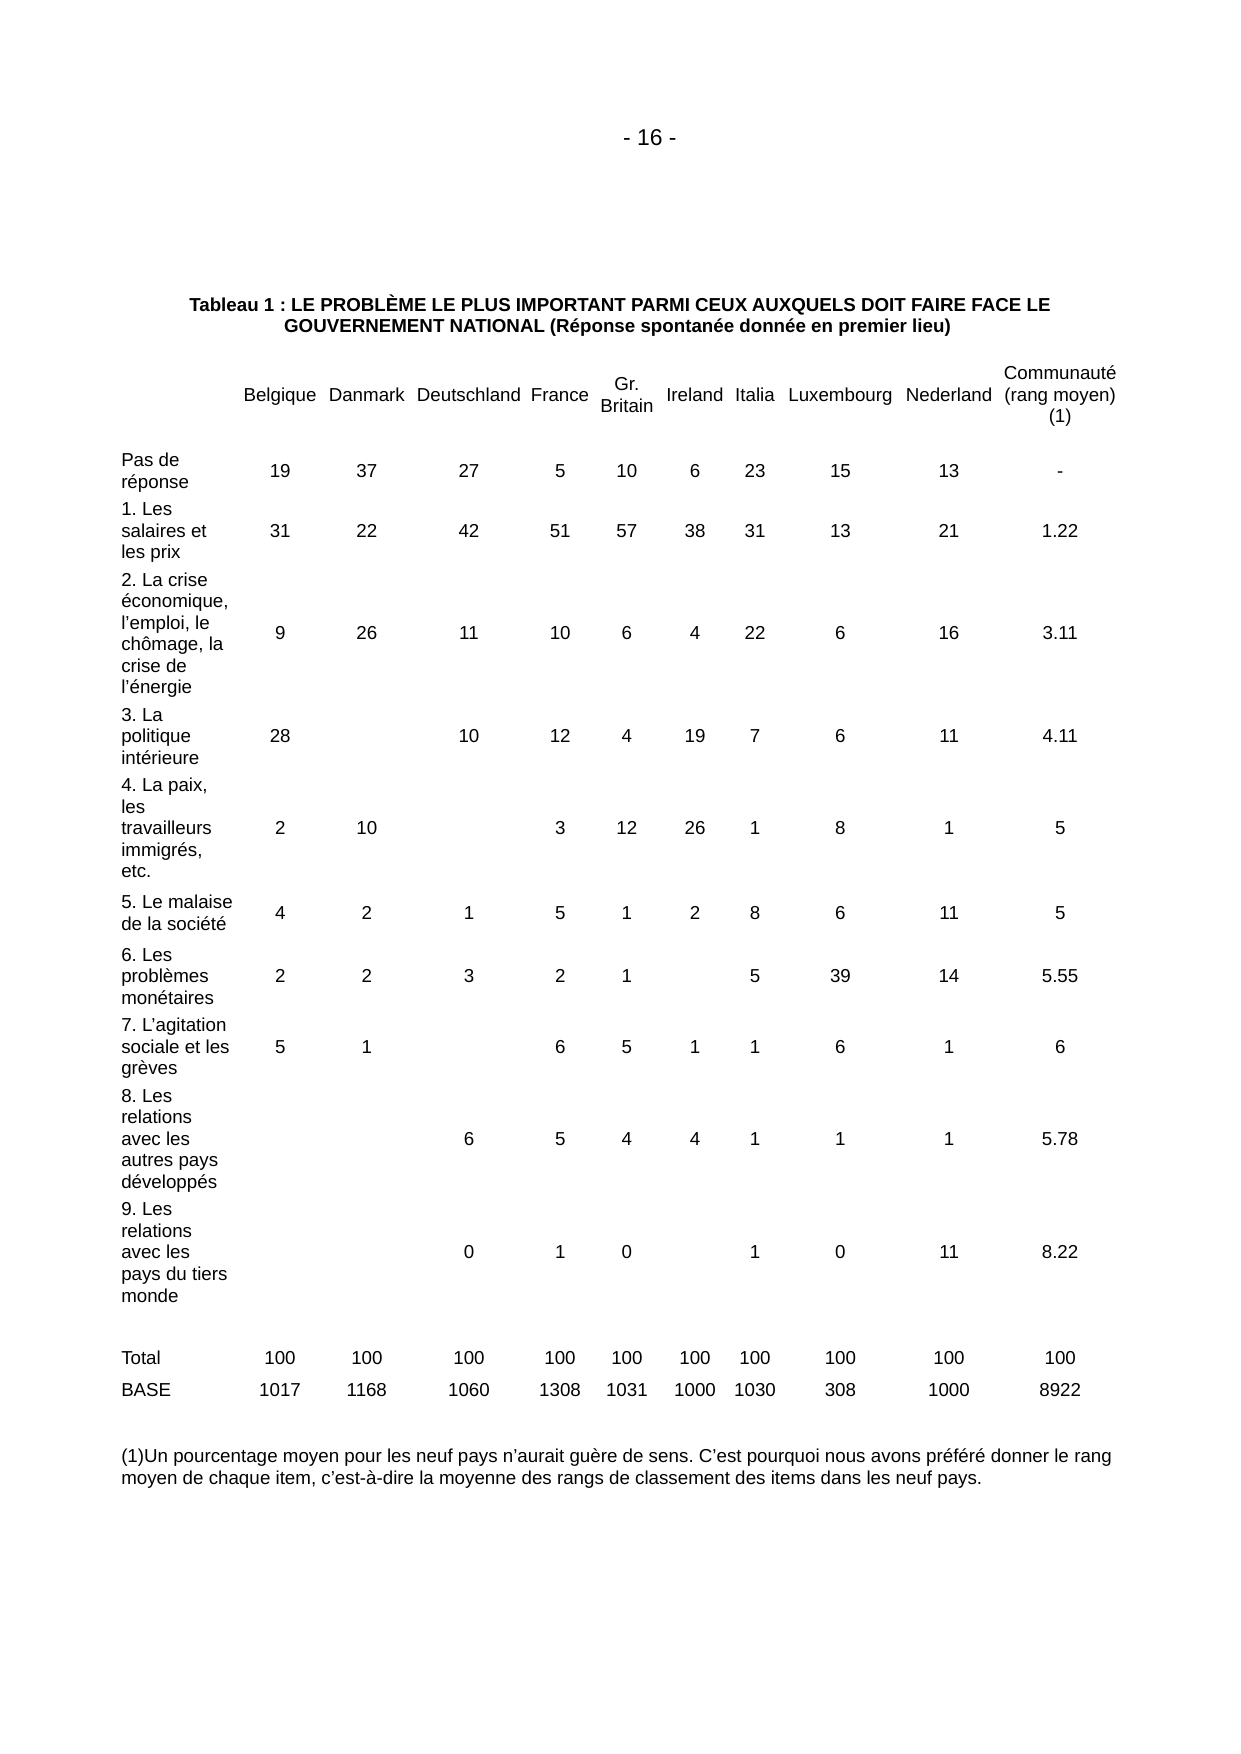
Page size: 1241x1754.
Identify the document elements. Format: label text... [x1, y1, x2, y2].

table_cell Danmark [323, 343, 411, 446]
table_cell 6 [780, 565, 900, 701]
table_cell 21 [900, 495, 998, 565]
table_cell 5 [237, 1011, 323, 1082]
table_cell 57 [593, 495, 660, 565]
table_cell 4 [593, 1082, 660, 1195]
table_cell 100 [323, 1341, 411, 1374]
table_cell Gr. Britain [593, 343, 660, 446]
table_cell 6. Les problèmes monétaires [118, 941, 237, 1011]
table_cell [780, 1406, 900, 1438]
table_cell 1 [780, 1082, 900, 1195]
table_cell 100 [729, 1341, 780, 1374]
table_cell Nederland [900, 343, 998, 446]
table_cell 9. Les relations avec les pays du tiers monde [118, 1195, 237, 1309]
table_cell 1030 [729, 1374, 780, 1406]
table_cell [900, 1309, 998, 1341]
table_cell 19 [660, 701, 729, 771]
table_cell 2 [323, 885, 411, 941]
table_cell 100 [780, 1341, 900, 1374]
table_cell 8922 [998, 1374, 1122, 1406]
table_cell 7. L’agitation sociale et les grèves [118, 1011, 237, 1082]
table_cell 39 [780, 941, 900, 1011]
table_cell Pas de réponse [118, 446, 237, 495]
table_cell 26 [660, 771, 729, 885]
table_cell 4 [660, 1082, 729, 1195]
table_cell Belgique [237, 343, 323, 446]
table_cell [660, 941, 729, 1011]
table_cell [323, 1082, 411, 1195]
table_cell 19 [237, 446, 323, 495]
table_cell 22 [729, 565, 780, 701]
table_cell 5 [527, 885, 593, 941]
table_cell 11 [411, 565, 527, 701]
table_cell 1 [900, 771, 998, 885]
table_cell [593, 1406, 660, 1438]
table_cell 8 [780, 771, 900, 885]
table_cell [729, 1406, 780, 1438]
table_cell [411, 771, 527, 885]
table_cell 13 [780, 495, 900, 565]
table_cell [527, 1309, 593, 1341]
table_cell 0 [780, 1195, 900, 1309]
table_cell 3 [527, 771, 593, 885]
table_cell 2. La crise économique, l’emploi, le chômage, la crise de l’énergie [118, 565, 237, 701]
table_cell 1168 [323, 1374, 411, 1406]
table_cell 8 [729, 885, 780, 941]
table_header Tableau 1 : LE PROBLÈME LE PLUS IMPORTANT PARMI CEUX AUXQUELS DOIT FAIRE FACE LE GOUVERNEMENT NATIONAL (Réponse spontanée donnée en premier lieu) [118, 288, 1122, 343]
table_cell 6 [780, 1011, 900, 1082]
table_cell [323, 1309, 411, 1341]
table_cell 16 [900, 565, 998, 701]
table_cell 4 [237, 885, 323, 941]
table_cell [323, 701, 411, 771]
table_cell Italia [729, 343, 780, 446]
table_cell 5 [998, 771, 1122, 885]
table_cell 6 [780, 885, 900, 941]
table_cell 31 [237, 495, 323, 565]
table_cell 1000 [660, 1374, 729, 1406]
table_cell 308 [780, 1374, 900, 1406]
table_cell 1 [593, 885, 660, 941]
table_cell 1 [411, 885, 527, 941]
table_cell 2 [237, 941, 323, 1011]
table_cell [237, 1309, 323, 1341]
table_cell [780, 1309, 900, 1341]
table_cell [900, 1406, 998, 1438]
table_cell [323, 1195, 411, 1309]
table_cell [660, 1406, 729, 1438]
table_cell 1 [729, 771, 780, 885]
table_cell 15 [780, 446, 900, 495]
table_cell 1 [593, 941, 660, 1011]
table_cell 10 [323, 771, 411, 885]
table_cell [660, 1309, 729, 1341]
table_cell BASE [118, 1374, 237, 1406]
table_cell 11 [900, 701, 998, 771]
table_cell 2 [527, 941, 593, 1011]
table_cell 11 [900, 885, 998, 941]
table_cell 1 [729, 1011, 780, 1082]
table_cell 4 [593, 701, 660, 771]
table_cell 2 [323, 941, 411, 1011]
table_cell 12 [593, 771, 660, 885]
table_cell [660, 1195, 729, 1309]
table_cell Deutschland [411, 343, 527, 446]
table_cell 10 [527, 565, 593, 701]
table_cell 6 [527, 1011, 593, 1082]
table_cell Total [118, 1341, 237, 1374]
table_cell 5 [527, 1082, 593, 1195]
table_cell 6 [660, 446, 729, 495]
table_cell 8. Les relations avec les autres pays développés [118, 1082, 237, 1195]
table_cell 100 [237, 1341, 323, 1374]
table_cell 4 [660, 565, 729, 701]
table_cell Ireland [660, 343, 729, 446]
table_cell 1 [527, 1195, 593, 1309]
table_cell 100 [998, 1341, 1122, 1374]
table_cell [237, 1082, 323, 1195]
table_cell 42 [411, 495, 527, 565]
table_cell 1 [729, 1082, 780, 1195]
table_cell [118, 343, 237, 446]
table_cell 31 [729, 495, 780, 565]
table_cell 1 [660, 1011, 729, 1082]
table_cell [411, 1011, 527, 1082]
table_cell (1)Un pourcentage moyen pour les neuf pays n’aurait guère de sens. C’est pourquoi nous avons préféré donner le rang moyen de chaque item, c’est-à-dire la moyenne des rangs de classement des items dans les neuf pays. [118, 1439, 1122, 1494]
table_cell Luxembourg [780, 343, 900, 446]
table_cell 1308 [527, 1374, 593, 1406]
table_cell 5 [527, 446, 593, 495]
table_cell 2 [660, 885, 729, 941]
table_cell 9 [237, 565, 323, 701]
table_cell [411, 1406, 527, 1438]
table_cell 1,22 [998, 495, 1122, 565]
table_cell 26 [323, 565, 411, 701]
table_cell 2 [237, 771, 323, 885]
table_cell 1031 [593, 1374, 660, 1406]
table_cell 4,11 [998, 701, 1122, 771]
table_cell 6 [998, 1011, 1122, 1082]
table_cell 5 [998, 885, 1122, 941]
table_cell 6 [593, 565, 660, 701]
table_cell 38 [660, 495, 729, 565]
table_cell 1000 [900, 1374, 998, 1406]
table_cell [237, 1406, 323, 1438]
table_cell [998, 1309, 1122, 1341]
table_cell 7 [729, 701, 780, 771]
table_cell [729, 1309, 780, 1341]
table_cell [411, 1309, 527, 1341]
table_cell 100 [527, 1341, 593, 1374]
table_cell 37 [323, 446, 411, 495]
table_cell [998, 1406, 1122, 1438]
table_cell 5 [729, 941, 780, 1011]
table_cell 100 [660, 1341, 729, 1374]
table_cell 1060 [411, 1374, 527, 1406]
table_cell 3. La politique intérieure [118, 701, 237, 771]
table_cell 1 [900, 1082, 998, 1195]
table_cell 0 [593, 1195, 660, 1309]
table_cell 5. Le malaise de la société [118, 885, 237, 941]
table_cell 23 [729, 446, 780, 495]
table_cell 14 [900, 941, 998, 1011]
table_cell 1 [900, 1011, 998, 1082]
table_cell 1 [323, 1011, 411, 1082]
table_cell [527, 1406, 593, 1438]
table_cell [323, 1406, 411, 1438]
table_cell 100 [411, 1341, 527, 1374]
table_cell - [998, 446, 1122, 495]
table_cell 3,11 [998, 565, 1122, 701]
table_cell 28 [237, 701, 323, 771]
table_cell 11 [900, 1195, 998, 1309]
table_cell 6 [411, 1082, 527, 1195]
table_cell 5,55 [998, 941, 1122, 1011]
table_cell 27 [411, 446, 527, 495]
table_cell 4. La paix, les travailleurs immigrés, etc. [118, 771, 237, 885]
table_cell 100 [900, 1341, 998, 1374]
table_cell [118, 1309, 237, 1341]
table_cell 8,22 [998, 1195, 1122, 1309]
table_cell 1 [729, 1195, 780, 1309]
table_cell 100 [593, 1341, 660, 1374]
table_cell 5,78 [998, 1082, 1122, 1195]
table_cell 6 [780, 701, 900, 771]
table_cell 10 [593, 446, 660, 495]
table_cell [118, 1406, 237, 1438]
table_cell 10 [411, 701, 527, 771]
table_cell 12 [527, 701, 593, 771]
table_cell 1017 [237, 1374, 323, 1406]
table_cell [237, 1195, 323, 1309]
table_cell 22 [323, 495, 411, 565]
table_cell France [527, 343, 593, 446]
table_cell 0 [411, 1195, 527, 1309]
table_cell [593, 1309, 660, 1341]
table_cell 3 [411, 941, 527, 1011]
table_cell 13 [900, 446, 998, 495]
table_cell 51 [527, 495, 593, 565]
table_cell 5 [593, 1011, 660, 1082]
table_cell 1. Les salaires et les prix [118, 495, 237, 565]
table_cell Communauté (rang moyen) (1) [998, 343, 1122, 446]
